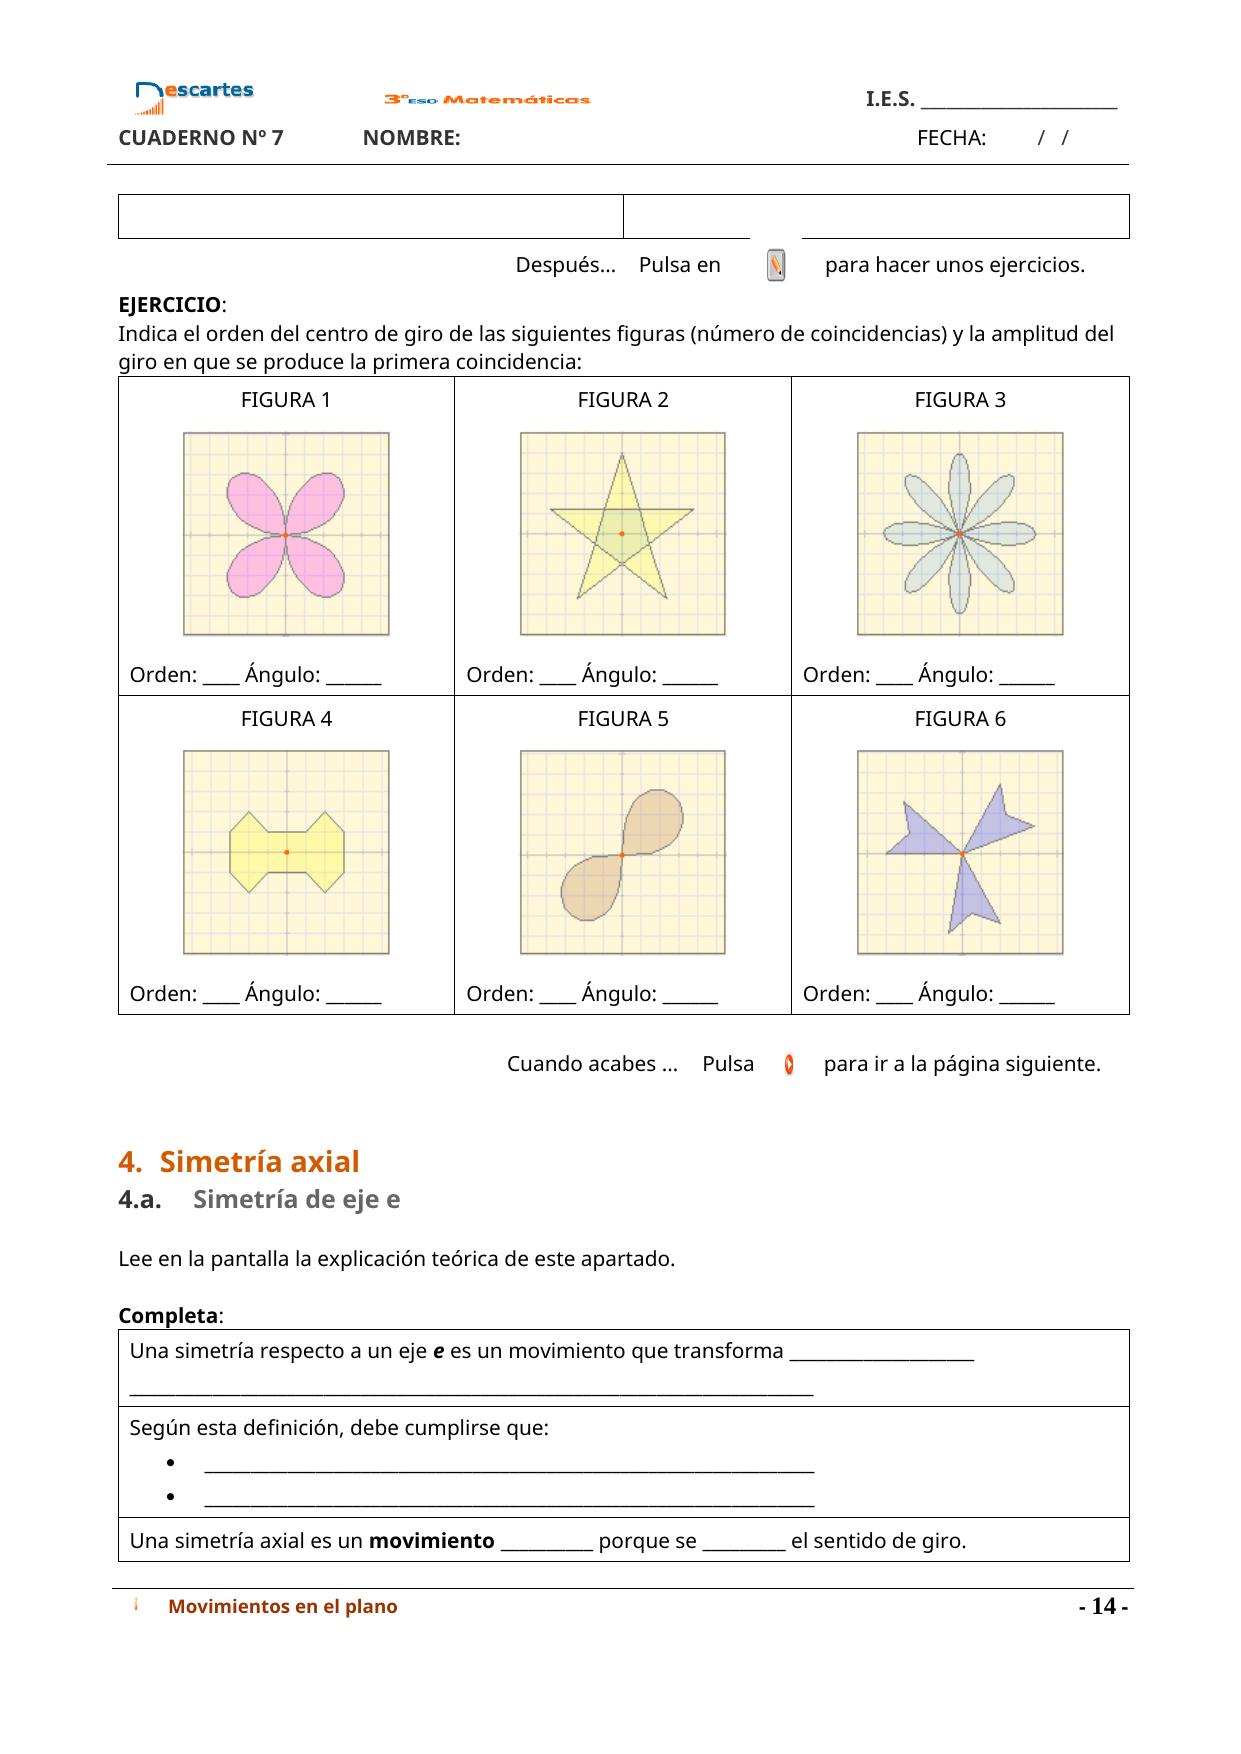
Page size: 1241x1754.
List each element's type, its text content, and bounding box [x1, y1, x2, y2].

table_header [119, 195, 623, 237]
table_cell Orden: ____ Ángulo: ______ [455, 971, 791, 1014]
picture [134, 82, 257, 115]
table_cell Una simetría axial es un movimiento __________ porque se _________ el sentido de giro. [119, 1518, 1129, 1561]
table_header [624, 195, 1129, 237]
text EJERCICIO: [118, 291, 1122, 319]
table_cell [739, 239, 814, 291]
table_header Una simetría respecto a un eje e es un movimiento que transforma ____________________ __________________________________________________________________________ [119, 1330, 1129, 1406]
text Indica el orden del centro de giro de las siguientes figuras (número de coincidencias) y la amplitud del giro en que se produce la primera coincidencia: [118, 319, 1122, 376]
table_header FIGURA 2 [455, 377, 791, 652]
table_header para ir a la página siguiente. [818, 1043, 1139, 1084]
table_header [760, 1043, 818, 1084]
picture [134, 1597, 138, 1610]
table_cell FIGURA 6 [792, 696, 1129, 971]
table_cell para hacer unos ejercicios. [814, 239, 1129, 291]
table_header Pulsa [684, 1043, 760, 1084]
list Simetría de eje e [118, 1181, 1122, 1215]
table_cell Orden: ____ Ángulo: ______ [792, 652, 1129, 695]
picture [785, 1052, 794, 1076]
picture [767, 247, 786, 282]
table_header FIGURA 3 [792, 377, 1129, 652]
table_cell Según esta definición, debe cumplirse que: __________________________________________________________________ __________________________________________________________________ [119, 1407, 1129, 1517]
table_header Cuando acabes … [112, 1043, 684, 1084]
table_cell FIGURA 5 [455, 696, 791, 971]
table_cell Orden: ____ Ángulo: ______ [119, 652, 454, 695]
table_cell Orden: ____ Ángulo: ______ [455, 652, 791, 695]
table_cell FIGURA 4 [119, 696, 454, 971]
table_cell Después… [106, 238, 627, 291]
text Completa: [118, 1301, 1122, 1329]
table_cell Orden: ____ Ángulo: ______ [119, 971, 454, 1014]
table_header [106, 194, 118, 237]
list Simetría axial [118, 1142, 1122, 1181]
text Lee en la pantalla la explicación teórica de este apartado. [118, 1244, 1122, 1272]
table_cell Pulsa en [628, 239, 739, 291]
table_header FIGURA 1 [119, 377, 454, 652]
table_cell Orden: ____ Ángulo: ______ [792, 971, 1129, 1014]
